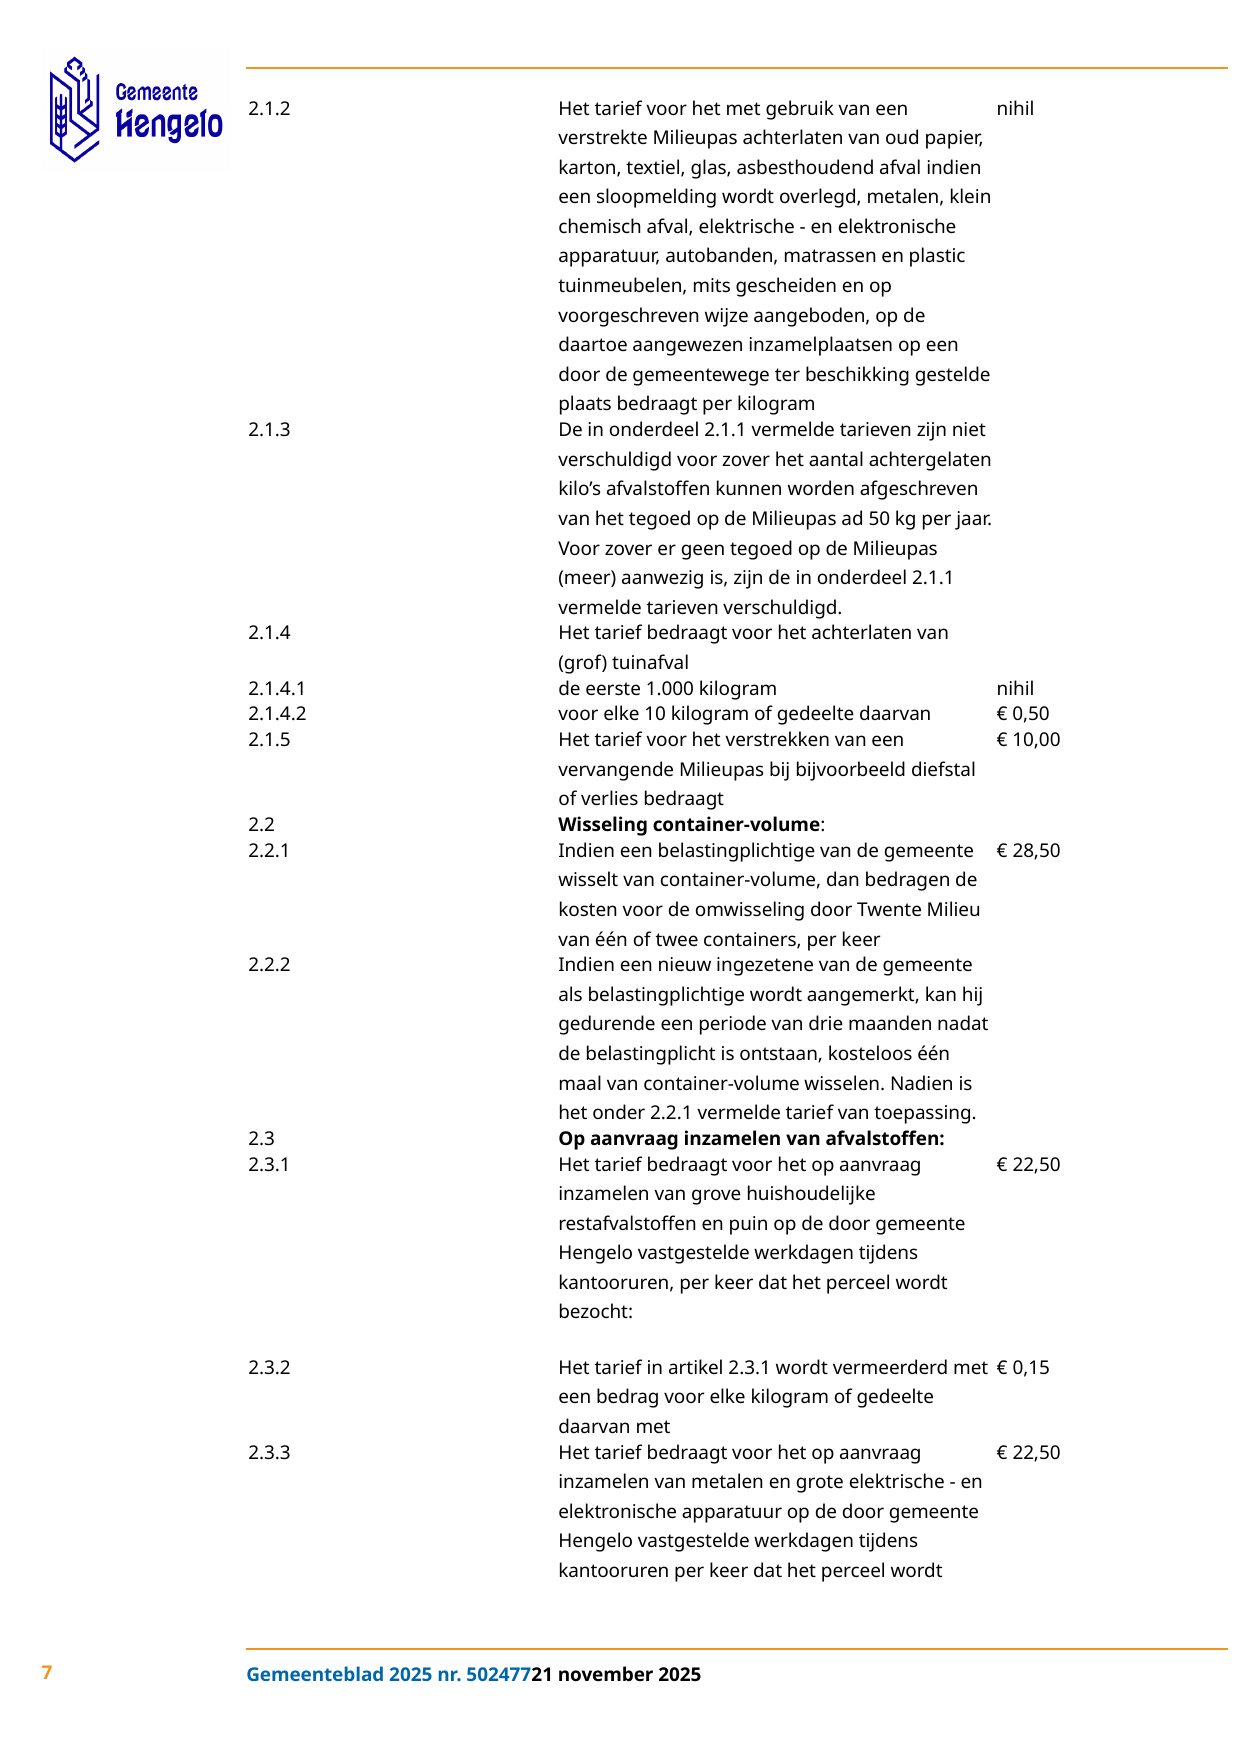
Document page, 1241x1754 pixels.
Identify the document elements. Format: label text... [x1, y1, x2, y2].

table_cell 2.1.3 [248, 416, 558, 619]
table_cell 2.1.2 [248, 95, 558, 416]
table_cell 2.2.1 [248, 837, 558, 951]
table_cell [996, 951, 1152, 1125]
table_cell Het tarief bedraagt voor het achterlaten van (grof) tuinafval [558, 620, 996, 675]
table_cell 2.1.4 [248, 620, 558, 675]
table_cell Wisseling container-volume: [558, 811, 996, 837]
table_cell € 10,00 [996, 726, 1152, 811]
table_cell voor elke 10 kilogram of gedeelte daarvan [558, 701, 996, 726]
table_cell 2.1.4.1 [248, 675, 558, 701]
table_cell € 22,50 [996, 1151, 1152, 1354]
table_cell De in onderdeel 2.1.1 vermelde tarieven zijn niet verschuldigd voor zover het aantal achtergelaten kilo’s afvalstoffen kunnen worden afgeschreven van het tegoed op de Milieupas ad 50 kg per jaar. Voor zover er geen tegoed op de Milieupas (meer) aanwezig is, zijn de in onderdeel 2.1.1 vermelde tarieven verschuldigd. [558, 416, 996, 619]
table_cell [996, 811, 1152, 837]
picture [41, 47, 231, 172]
table_cell 2.3.1 [248, 1151, 558, 1354]
table_cell 2.3.3 [248, 1439, 558, 1583]
table_cell Op aanvraag inzamelen van afvalstoffen: [558, 1125, 996, 1151]
table_cell Indien een nieuw ingezetene van de gemeente als belastingplichtige wordt aangemerkt, kan hij gedurende een periode van drie maanden nadat de belastingplicht is ontstaan, kosteloos één maal van container-volume wisselen. Nadien is het onder 2.2.1 vermelde tarief van toepassing. [558, 951, 996, 1125]
table_cell Het tarief voor het met gebruik van een verstrekte Milieupas achterlaten van oud papier, karton, textiel, glas, asbesthoudend afval indien een sloopmelding wordt overlegd, metalen, klein chemisch afval, elektrische - en elektronische apparatuur, autobanden, matrassen en plastic tuinmeubelen, mits gescheiden en op voorgeschreven wijze aangeboden, op de daartoe aangewezen inzamelplaatsen op een door de gemeentewege ter beschikking gestelde plaats bedraagt per kilogram [558, 95, 996, 416]
table_cell € 0,15 [996, 1354, 1152, 1439]
table_cell 2.2 [248, 811, 558, 837]
table_cell € 0,50 [996, 701, 1152, 726]
table_cell 2.1.4.2 [248, 701, 558, 726]
table_cell Het tarief in artikel 2.3.1 wordt vermeerderd met een bedrag voor elke kilogram of gedeelte daarvan met [558, 1354, 996, 1439]
table_cell Het tarief bedraagt voor het op aanvraag inzamelen van metalen en grote elektrische - en elektronische apparatuur op de door gemeente Hengelo vastgestelde werkdagen tijdens kantooruren per keer dat het perceel wordt [558, 1439, 996, 1583]
table_cell de eerste 1.000 kilogram [558, 675, 996, 701]
table_cell 2.1.5 [248, 726, 558, 811]
table_cell Het tarief voor het verstrekken van een vervangende Milieupas bij bijvoorbeeld diefstal of verlies bedraagt [558, 726, 996, 811]
table_cell nihil [996, 95, 1152, 416]
table_cell 2.3 [248, 1125, 558, 1151]
table_cell € 22,50 [996, 1439, 1152, 1583]
table_cell nihil [996, 675, 1152, 701]
table_cell 2.3.2 [248, 1354, 558, 1439]
table_cell 2.2.2 [248, 951, 558, 1125]
table_cell Het tarief bedraagt voor het op aanvraag inzamelen van grove huishoudelijke restafvalstoffen en puin op de door gemeente Hengelo vastgestelde werkdagen tijdens kantooruren, per keer dat het perceel wordt bezocht: [558, 1151, 996, 1354]
table_cell € 28,50 [996, 837, 1152, 951]
table_cell [996, 1125, 1152, 1151]
table_cell [996, 416, 1152, 619]
table_cell Indien een belastingplichtige van de gemeente wisselt van container-volume, dan bedragen de kosten voor de omwisseling door Twente Milieu van één of twee containers, per keer [558, 837, 996, 951]
table_cell [996, 620, 1152, 675]
